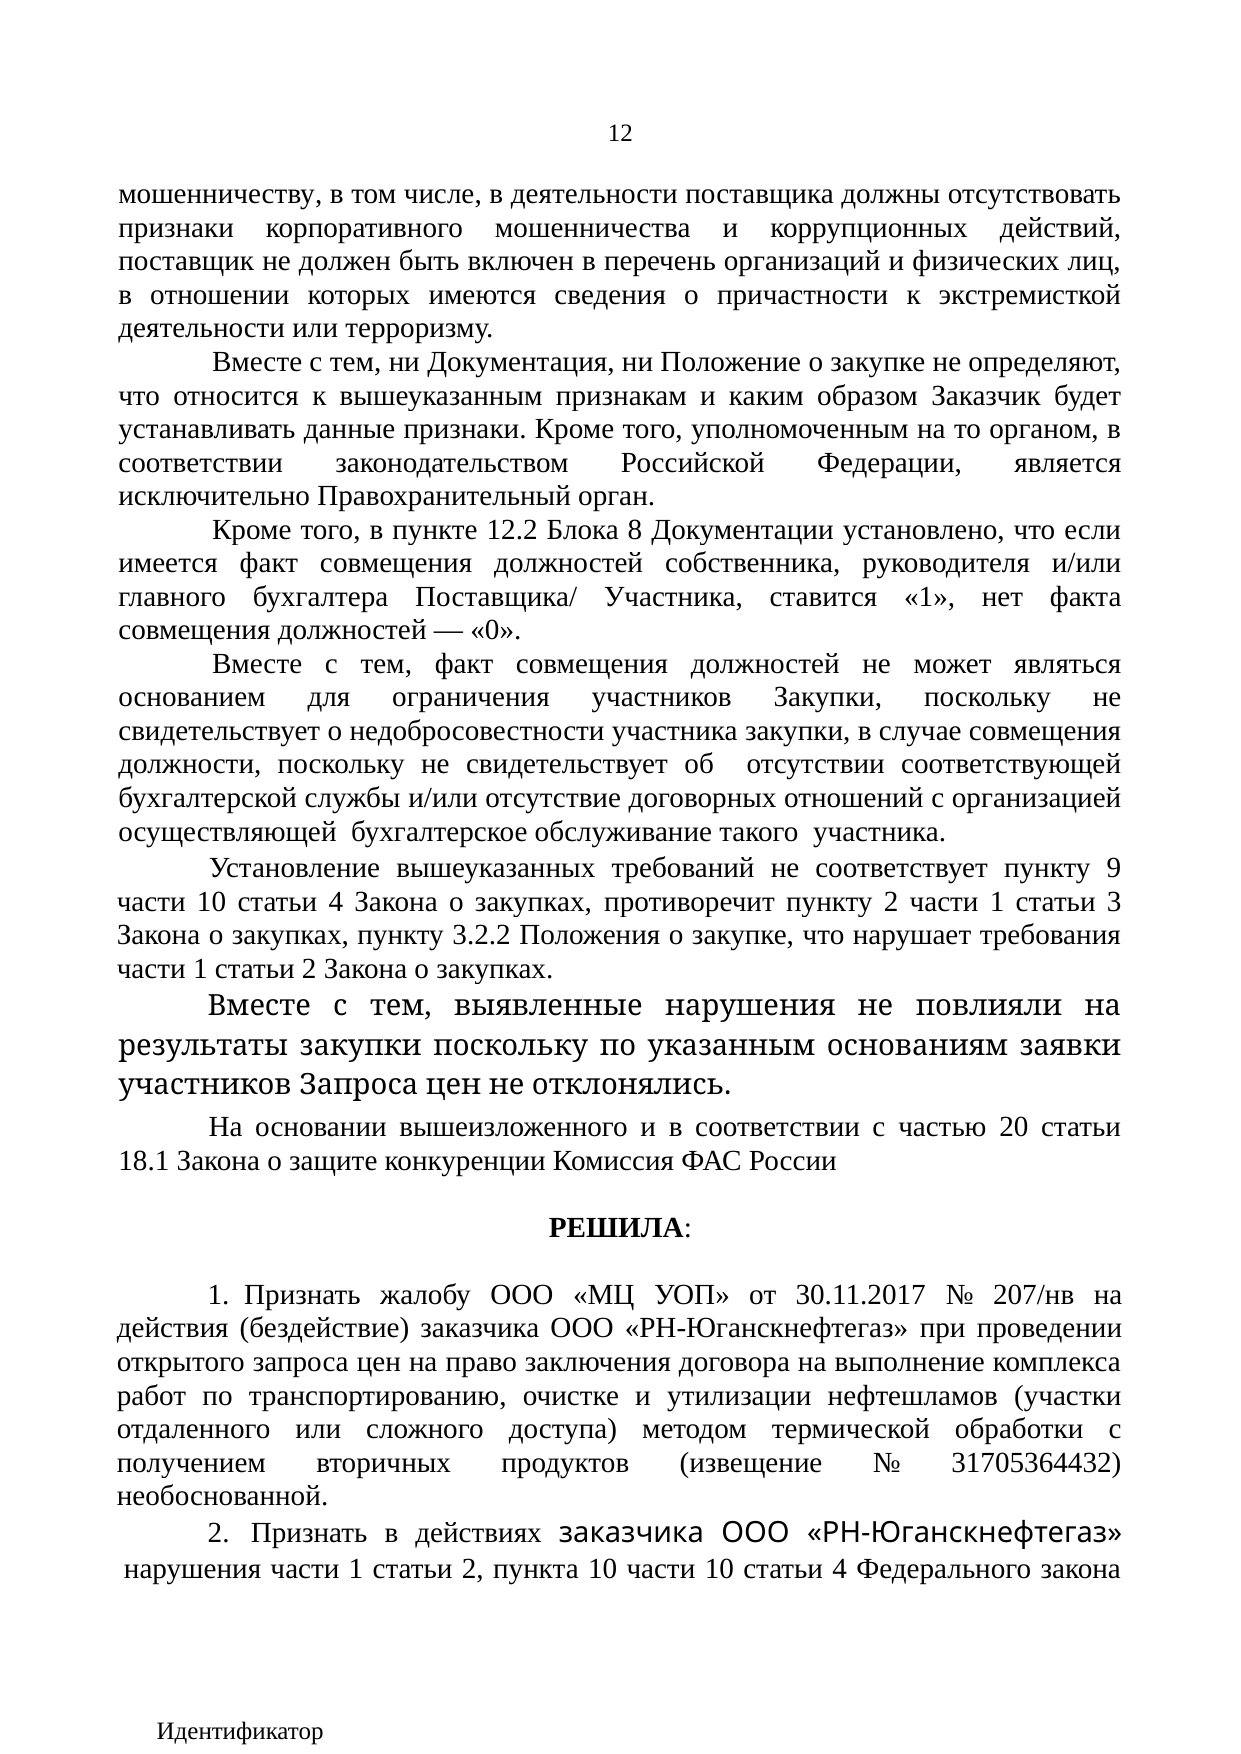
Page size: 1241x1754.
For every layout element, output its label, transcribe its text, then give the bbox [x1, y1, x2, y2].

text мошенничеству, в том числе, в деятельности поставщика должны отсутствовать признаки корпоративного мошенничества и коррупционных действий, поставщик не должен быть включен в перечень организаций и физических лиц, в отношении которых имеются сведения о причастности к экстремисткой деятельности или терроризму. [118, 176, 1122, 344]
text РЕШИЛА: [118, 1210, 1122, 1243]
text Вместе с тем, выявленные нарушения не повлияли на результаты закупки поскольку по указанным основаниям заявки участников Запроса цен не отклонялись. [118, 984, 1122, 1103]
text Кроме того, в пункте 12.2 Блока 8 Документации установлено, что если имеется факт совмещения должностей собственника, руководителя и/или главного бухгалтера Поставщика/ Участника, ставится «1», нет факта совмещения должностей — «0». [118, 512, 1122, 646]
text На основании вышеизложенного и в соответствии с частью 20 статьи 18.1 Закона о защите конкуренции Комиссия ФАС России [118, 1109, 1122, 1176]
text Вместе с тем, факт совмещения должностей не может являться основанием для ограничения участников Закупки, поскольку не свидетельствует о недобросовестности участника закупки, в случае совмещения должности, поскольку не свидетельствует об отсутствии соответствующей бухгалтерской службы и/или отсутствие договорных отношений с организацией осуществляющей бухгалтерское обслуживание такого участника. [118, 646, 1122, 847]
text Вместе с тем, ни Документация, ни Положение о закупке не определяют, что относится к вышеуказанным признакам и каким образом Заказчик будет устанавливать данные признаки. Кроме того, уполномоченным на то органом, в соответствии законодательством Российской Федерации, является исключительно Правохранительный орган. [118, 344, 1122, 512]
list Признать в действиях заказчика ООО «РН-Юганскнефтегаз» нарушения части 1 статьи 2, пункта 10 части 10 статьи 4 Федерального закона [124, 1512, 1122, 1585]
list Признать жалобу ООО «МЦ УОП» от 30.11.2017 № 207/нв на действия (бездействие) заказчика ООО «РН-Юганскнефтегаз» при проведении открытого запроса цен на право заключения договора на выполнение комплекса работ по транспортированию, очистке и утилизации нефтешламов (участки отдаленного или сложного доступа) методом термической обработки с получением вторичных продуктов (извещение № 31705364432) необоснованной. [117, 1277, 1122, 1512]
text Установление вышеуказанных требований не соответствует пункту 9 части 10 статьи 4 Закона о закупках, противоречит пункту 2 части 1 статьи 3 Закона о закупках, пункту 3.2.2 Положения о закупке, что нарушает требования части 1 статьи 2 Закона о закупках. [117, 850, 1122, 984]
